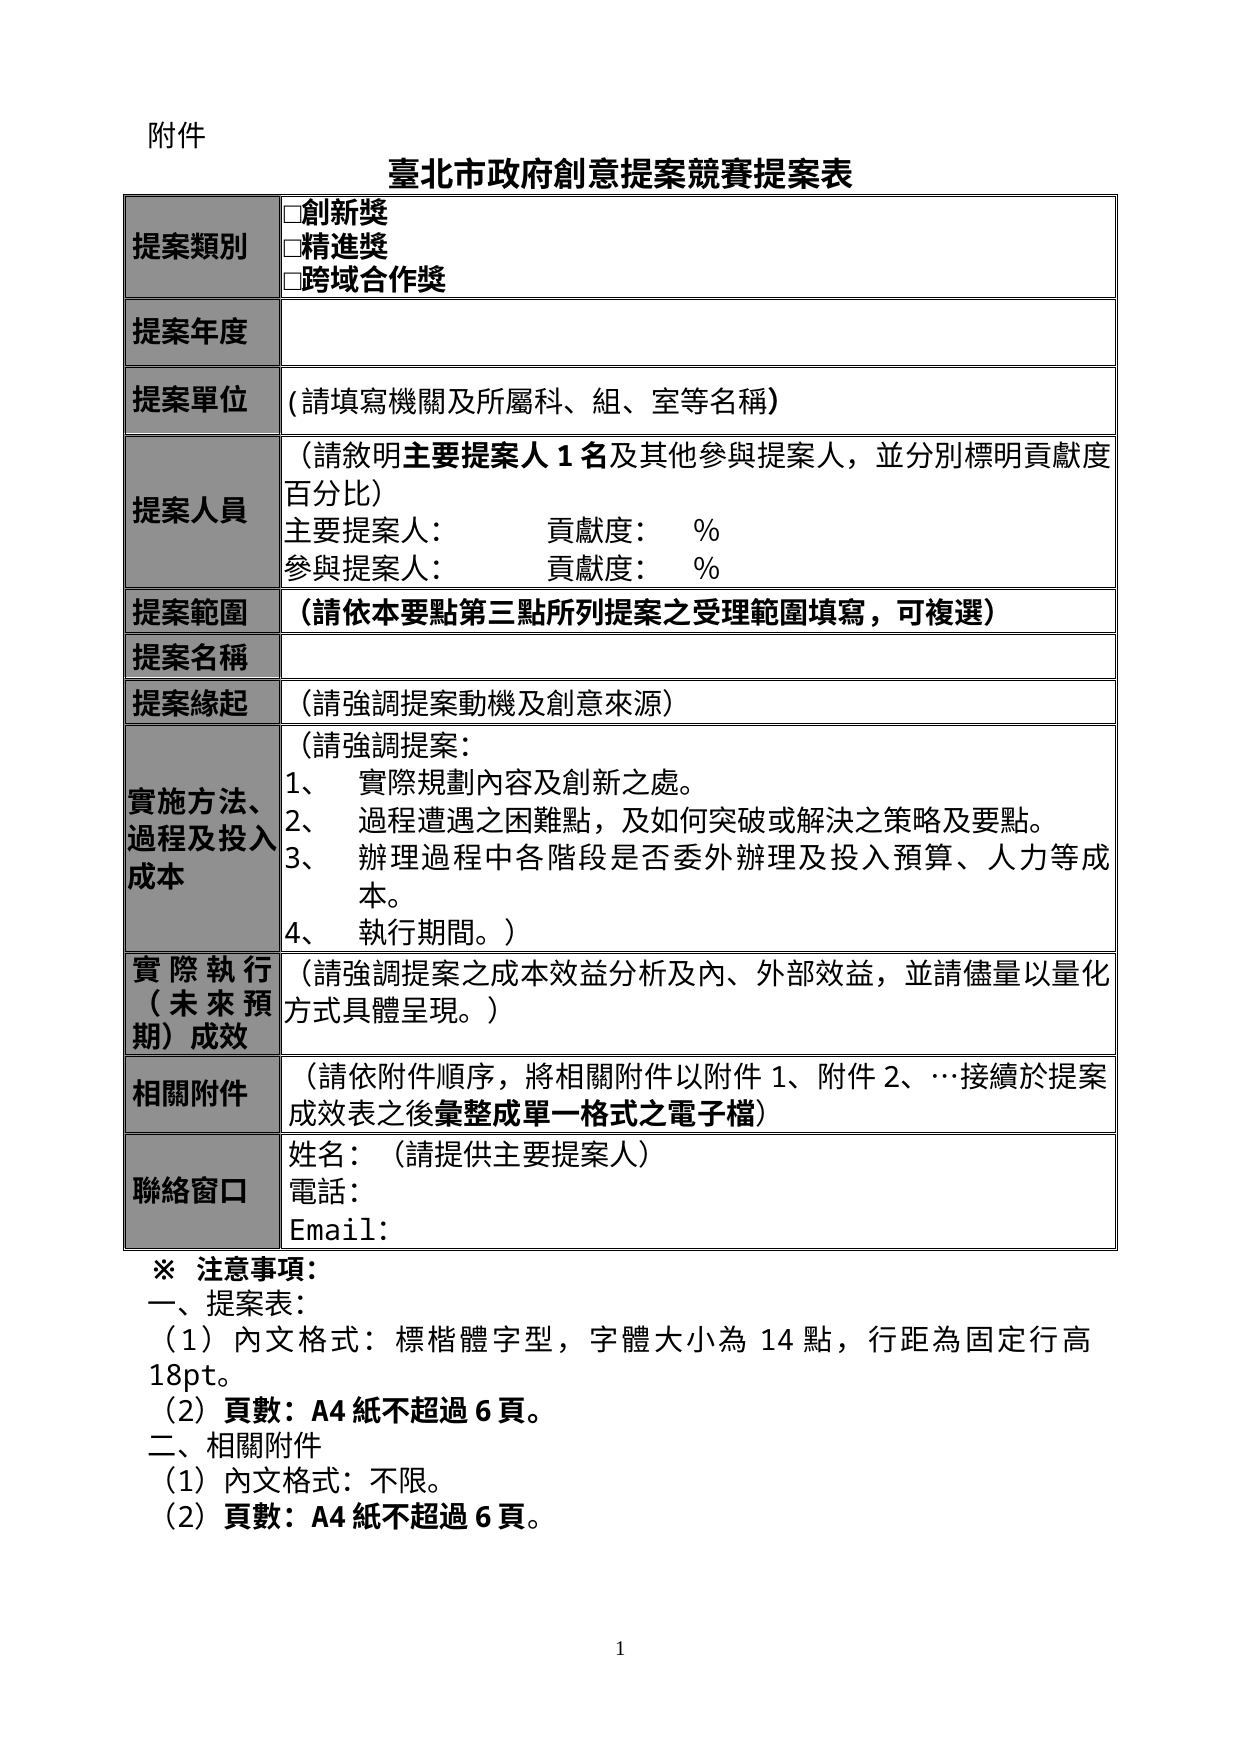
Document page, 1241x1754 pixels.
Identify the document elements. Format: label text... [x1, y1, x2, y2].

text 附件 [148, 106, 1092, 156]
table_cell （請強調提案之成本效益分析及內、外部效益，並請儘量以量化方式具體呈現。） [282, 954, 1115, 1054]
table_cell 相關附件 [126, 1057, 279, 1132]
text 一、提案表： [148, 1286, 1092, 1322]
text （1）內文格式：標楷體字型，字體大小為14點，行距為固定行高18pt。 [148, 1322, 1092, 1393]
table_cell 聯絡窗口 [126, 1135, 279, 1248]
table_cell [282, 300, 1115, 365]
table_cell 提案緣起 [126, 681, 279, 723]
text 臺北市政府創意提案競賽提案表 [148, 156, 1092, 194]
table_cell 提案年度 [126, 300, 279, 365]
text （2）頁數：A4紙不超過6頁。 [148, 1499, 1092, 1534]
table_cell 提案名稱 [126, 635, 279, 677]
table_cell 提案人員 [126, 437, 279, 587]
table_cell 姓名：（請提供主要提案人） 電話： Email： [282, 1135, 1115, 1248]
table_cell (請填寫機關及所屬科、組、室等名稱） [282, 368, 1115, 433]
table_cell （請敘明主要提案人1名及其他參與提案人，並分別標明貢獻度百分比） 主要提案人： 貢獻度： ％ 參與提案人： 貢獻度： ％ [282, 437, 1115, 587]
table_cell 實際執行（未來預期）成效 [126, 954, 279, 1054]
table_cell （請強調提案動機及創意來源） [282, 681, 1115, 723]
table_cell （請依本要點第三點所列提案之受理範圍填寫，可複選） [282, 590, 1115, 632]
table_header □創新獎 □精進獎 □跨域合作獎 [282, 197, 1115, 297]
table_cell [282, 635, 1115, 677]
table_cell 提案範圍 [126, 590, 279, 632]
table_cell （請依附件順序，將相關附件以附件1、附件2、…接續於提案成效表之後彙整成單一格式之電子檔） [282, 1057, 1115, 1132]
text （1）內文格式：不限。 [148, 1463, 1092, 1499]
text 二、相關附件 [148, 1428, 1092, 1463]
text （2）頁數：A4紙不超過6頁。 [148, 1393, 1092, 1428]
text ※ 注意事項： [148, 1251, 1092, 1286]
table_cell 實施方法、過程及投入成本 [126, 726, 279, 951]
table_cell （請強調提案： 實際規劃內容及創新之處。 過程遭遇之困難點，及如何突破或解決之策略及要點。 辦理過程中各階段是否委外辦理及投入預算、人力等成本。 執行期間。） [282, 726, 1115, 951]
table_cell 提案單位 [126, 368, 279, 433]
table_header 提案類別 [126, 197, 279, 297]
